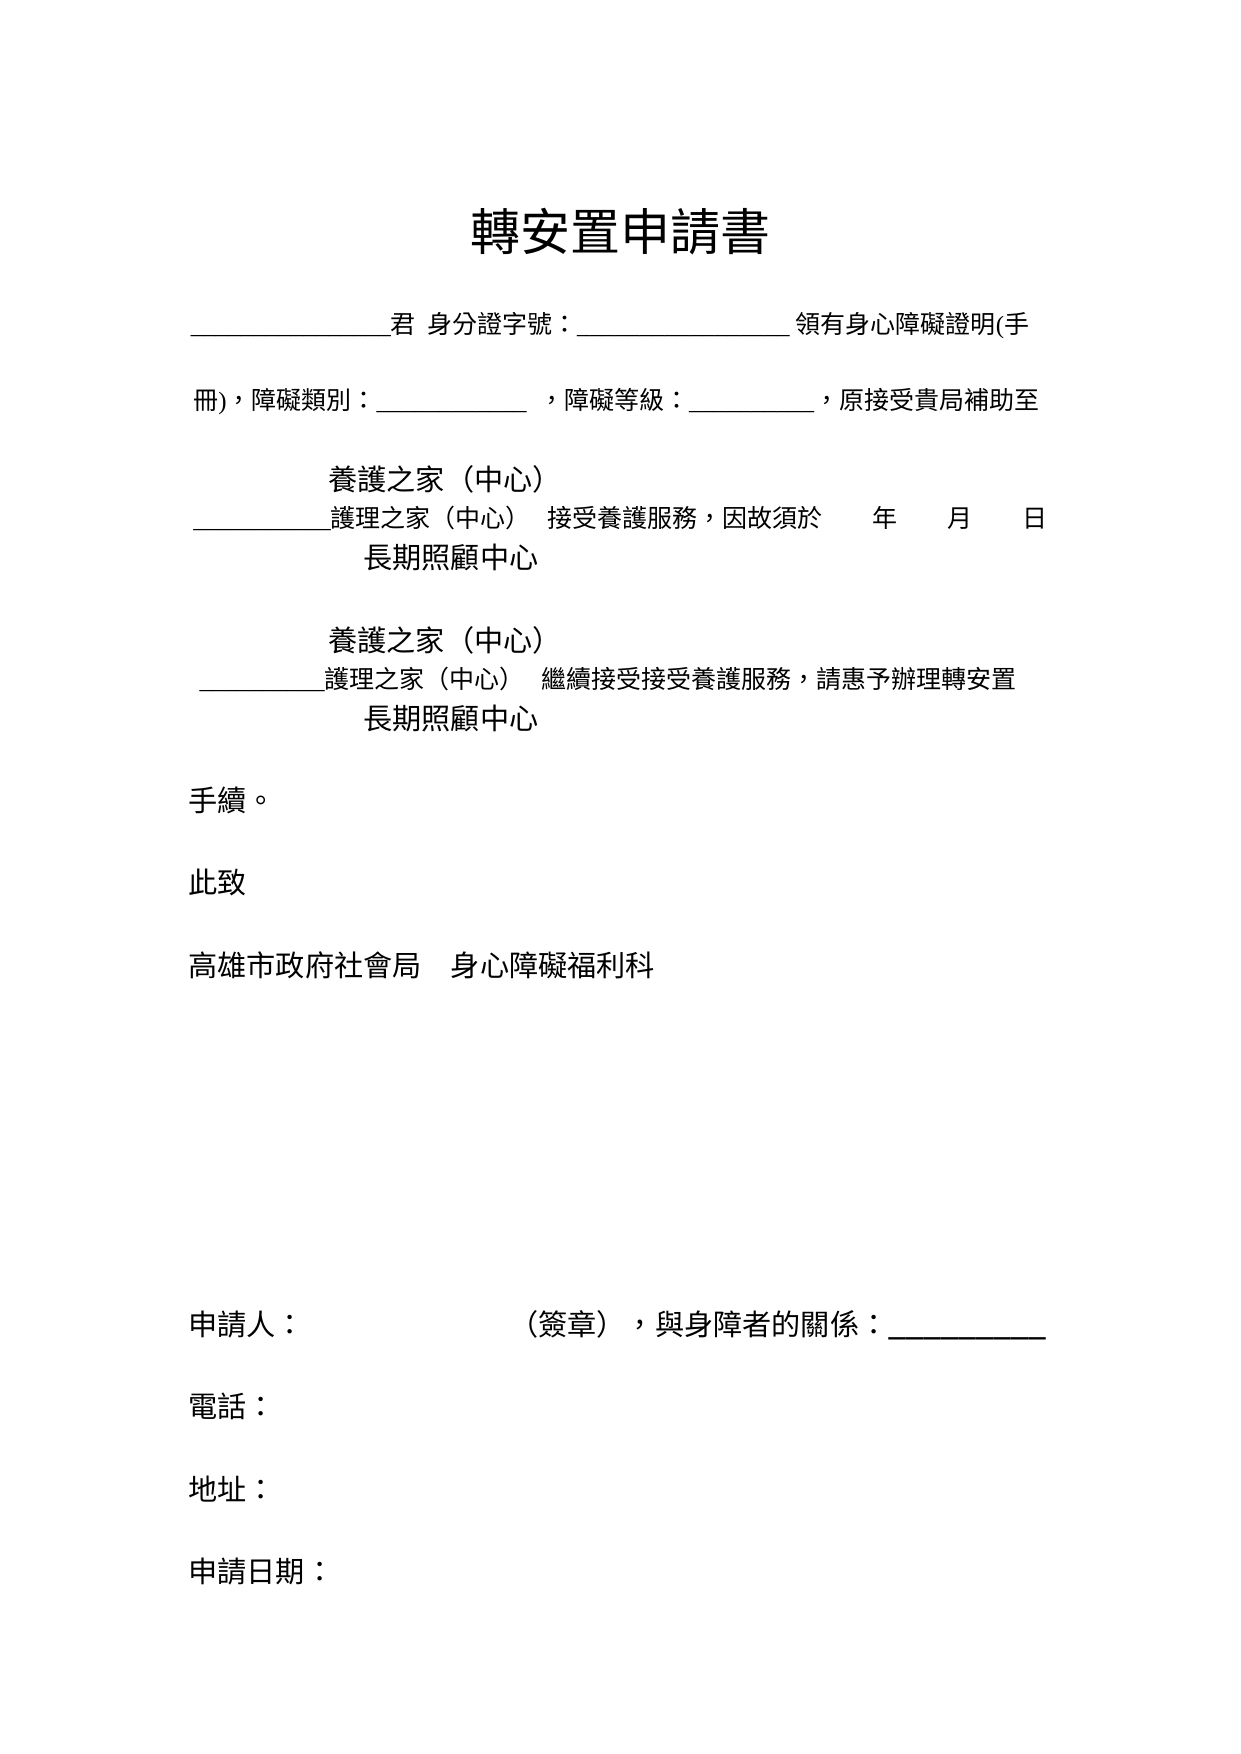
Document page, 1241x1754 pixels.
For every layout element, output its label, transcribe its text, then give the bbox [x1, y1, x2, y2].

text ________________君 身分證字號：_________________ 領有身心障礙證明(手 [118, 304, 1122, 341]
text __________護理之家（中心） 繼續接受接受養護服務，請惠予辦理轉安置 [118, 659, 1122, 696]
text 長期照顧中心 [118, 535, 1122, 577]
text 申請日期： [118, 1548, 1122, 1591]
text 高雄市政府社會局 身心障礙福利科 [118, 942, 1122, 984]
text 養護之家（中心） [118, 617, 1122, 659]
text 地址： [118, 1466, 1122, 1508]
text 長期照顧中心 [118, 696, 1122, 738]
text 手續。 [118, 778, 1122, 820]
text 養護之家（中心） [118, 456, 1122, 499]
text ___________護理之家（中心） 接受養護服務，因故須於 年 月 日 [118, 499, 1122, 535]
text 冊)，障礙類別：____________ ，障礙等級：__________，原接受貴局補助至 [118, 381, 1122, 417]
text 申請人： （簽章），與身障者的關係：_________ [118, 1302, 1122, 1344]
text 電話： [118, 1384, 1122, 1426]
text 轉安置申請書 [118, 192, 1122, 265]
text 此致 [118, 860, 1122, 902]
